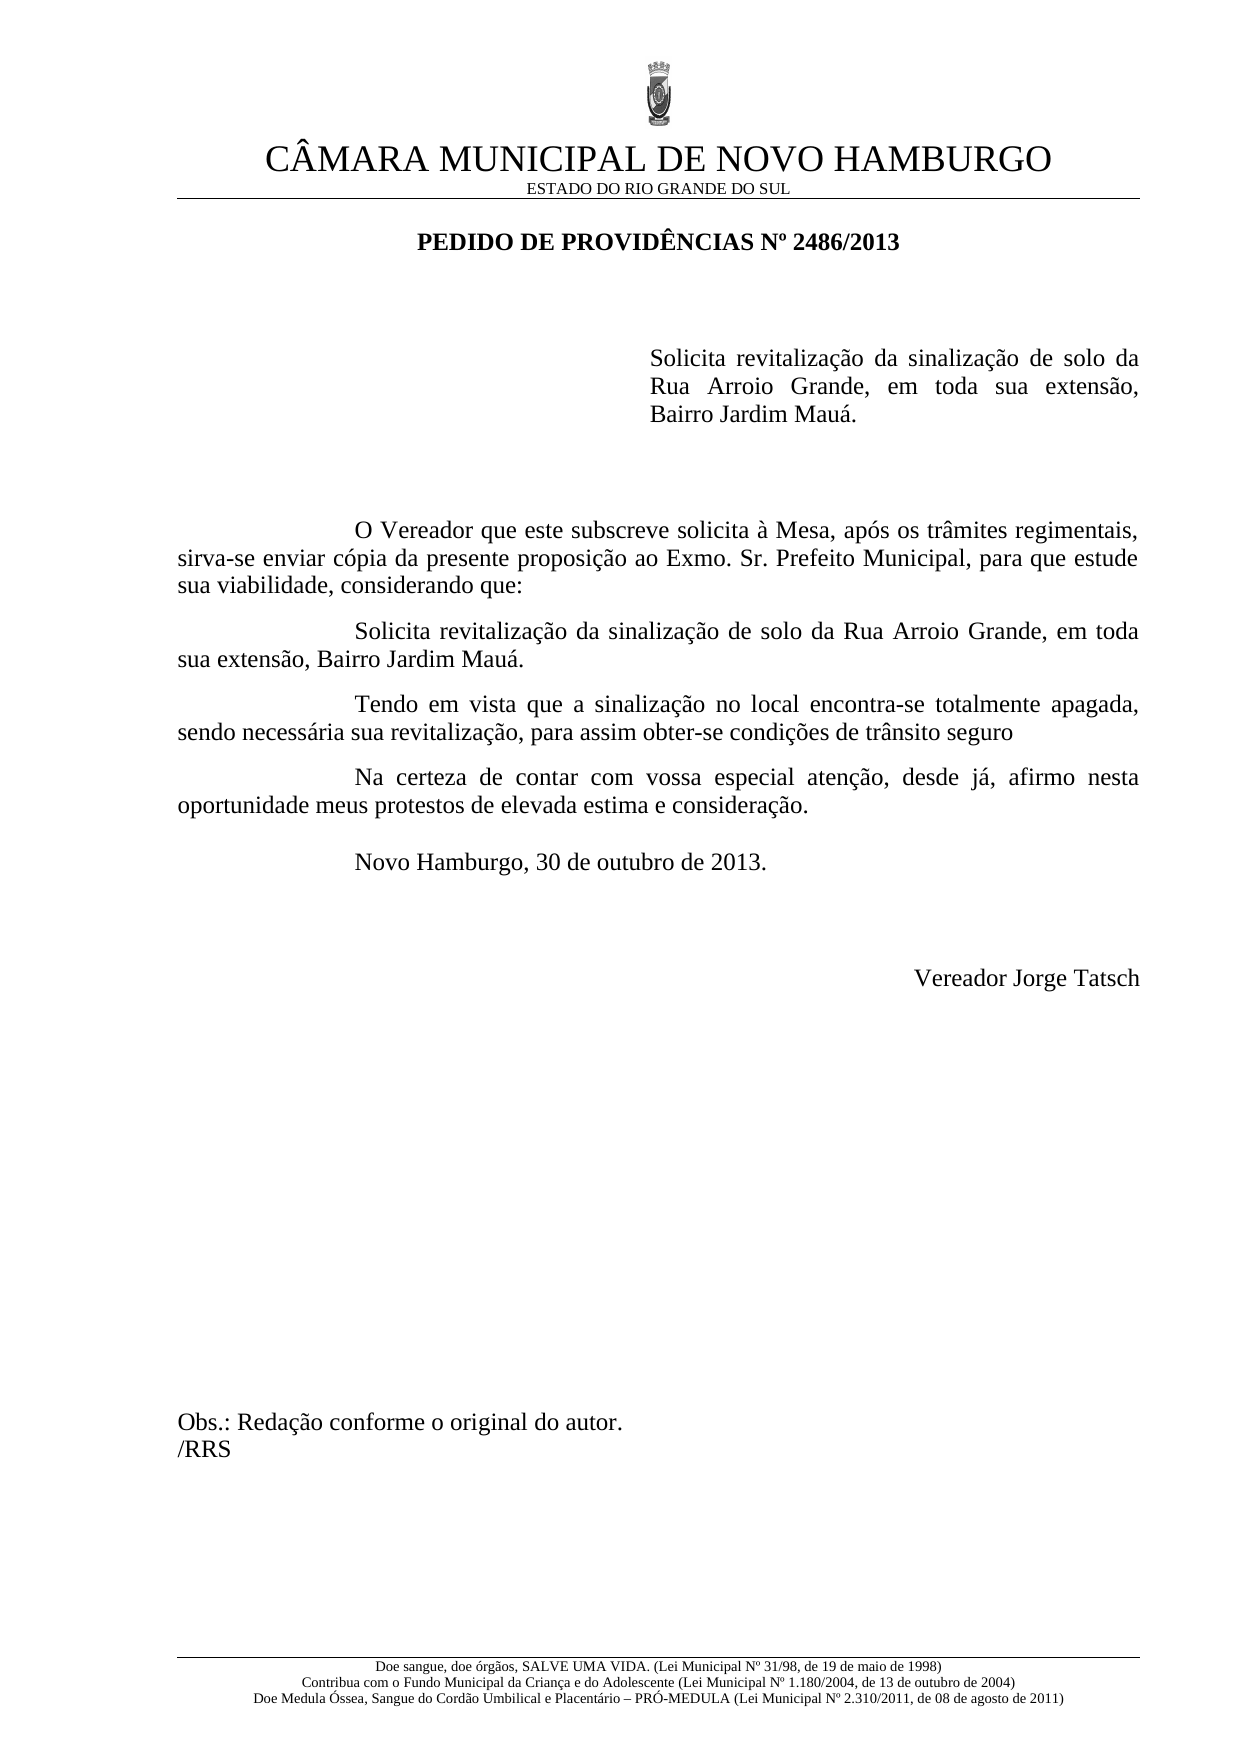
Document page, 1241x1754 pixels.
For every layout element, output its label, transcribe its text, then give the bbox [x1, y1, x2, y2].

text Solicita revitalização da sinalização de solo da Rua Arroio Grande, em toda sua extensão, Bairro Jardim Mauá. [649, 344, 1140, 428]
text Solicita revitalização da sinalização de solo da Rua Arroio Grande, em toda sua extensão, Bairro Jardim Mauá. [177, 617, 1140, 672]
text Novo Hamburgo, 30 de outubro de 2013. [177, 848, 1140, 876]
text PEDIDO DE PROVIDÊNCIAS Nº 2486/2013 [177, 228, 1140, 256]
text /RRS [177, 1436, 1140, 1463]
text O Vereador que este subscreve solicita à Mesa, após os trâmites regimentais, sirva-se enviar cópia da presente proposição ao Exmo. Sr. Prefeito Municipal, para que estude sua viabilidade, considerando que: [177, 516, 1140, 599]
text Na certeza de contar com vossa especial atenção, desde já, afirmo nesta oportunidade meus protestos de elevada estima e consideração. [177, 763, 1140, 819]
text Tendo em vista que a sinalização no local encontra-se totalmente apagada, sendo necessária sua revitalização, para assim obter-se condições de trânsito seguro [177, 690, 1140, 746]
text Obs.: Redação conforme o original do autor. [177, 1408, 1140, 1436]
text Vereador Jorge Tatsch [649, 964, 1140, 992]
